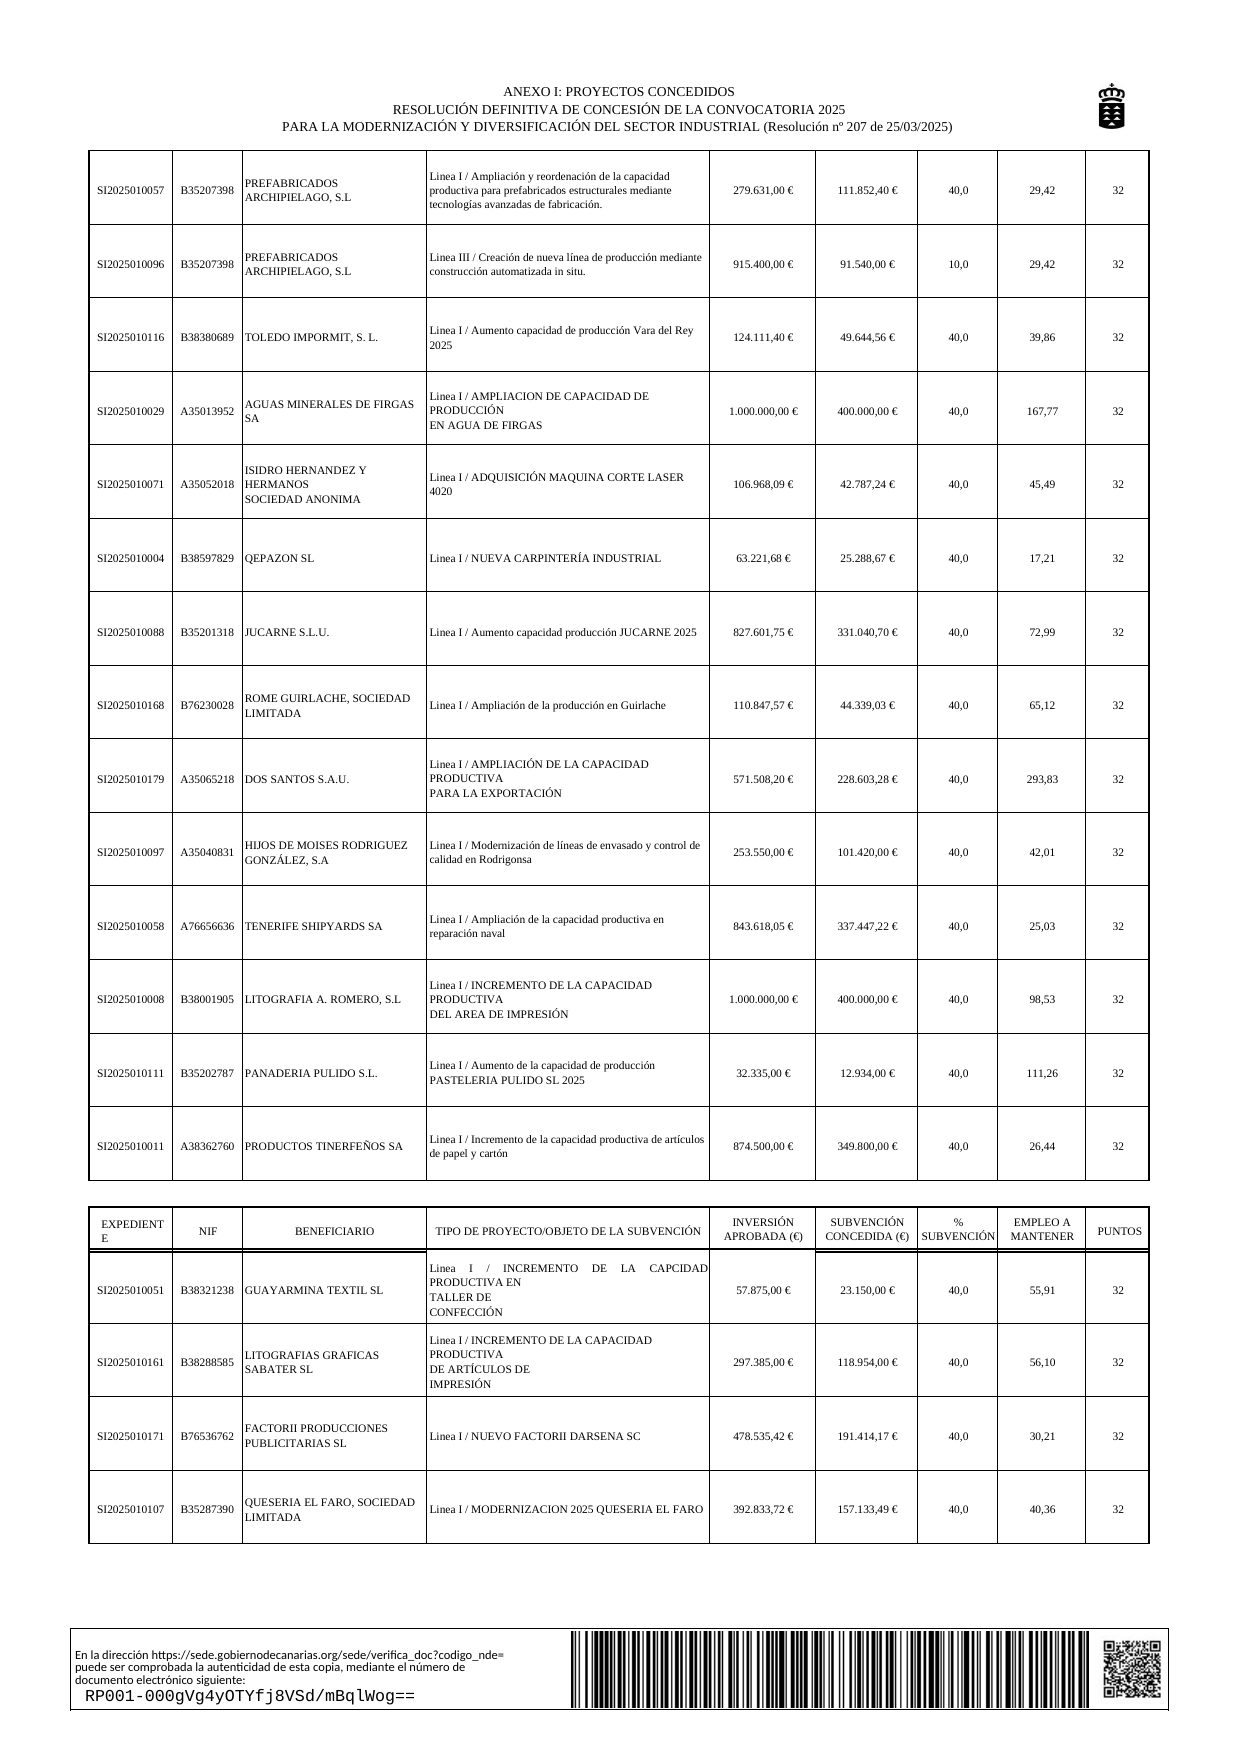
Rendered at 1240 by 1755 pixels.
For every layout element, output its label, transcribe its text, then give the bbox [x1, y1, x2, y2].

table_cell B76230028 [173, 666, 242, 738]
table_cell Linea I / MODERNIZACION 2025 QUESERIA EL FARO [427, 1471, 709, 1543]
table_cell SI2025010171 [90, 1397, 172, 1469]
table_header PUNTOS [1086, 1208, 1148, 1248]
table_cell LITOGRAFIA A. ROMERO, S.L [243, 960, 426, 1032]
table_cell B38288585 [173, 1324, 242, 1396]
table_cell Linea I / NUEVO FACTORII DARSENA SC [427, 1397, 709, 1469]
table_cell 17,21 [998, 519, 1085, 591]
table_cell A35013952 [173, 372, 242, 444]
table_cell 331.040,70 € [816, 592, 917, 665]
table_cell 40,0 [918, 1034, 997, 1106]
table_header INVERSIÓN APROBADA (€) [710, 1208, 815, 1248]
table_cell SI2025010168 [90, 666, 172, 738]
table_cell 40,0 [918, 666, 997, 738]
table_cell JUCARNE S.L.U. [243, 592, 426, 665]
table_header TIPO DE PROYECTO/OBJETO DE LA SUBVENCIÓN [427, 1208, 709, 1248]
table_cell B35207398 [173, 151, 242, 223]
table_cell 32 [1086, 298, 1148, 371]
table_cell 32 [1086, 372, 1148, 444]
table_cell B38380689 [173, 298, 242, 371]
table_cell Linea I / INCREMENTO DE LA CAPACIDAD PRODUCTIVA DEL AREA DE IMPRESIÓN [427, 960, 709, 1032]
table_cell 40,0 [918, 813, 997, 885]
table_cell Linea I / Modernización de líneas de envasado y control de calidad en Rodrigonsa [427, 813, 709, 885]
table_cell 91.540,00 € [816, 225, 917, 297]
table_cell 40,0 [918, 372, 997, 444]
table_cell 40,0 [918, 1471, 997, 1543]
table_cell QEPAZON SL [243, 519, 426, 591]
table_cell PREFABRICADOS ARCHIPIELAGO, S.L [243, 151, 426, 223]
table_cell 349.800,00 € [816, 1107, 917, 1179]
table_cell 56,10 [998, 1324, 1085, 1396]
table_cell 253.550,00 € [710, 813, 815, 885]
table_cell GUAYARMINA TEXTIL SL [243, 1253, 426, 1322]
table_cell 40,0 [918, 1397, 997, 1469]
table_cell 915.400,00 € [710, 225, 815, 297]
table_cell Linea I / INCREMENTO DE LA CAPACIDAD PRODUCTIVA DE ARTÍCULOS DE IMPRESIÓN [427, 1324, 709, 1396]
table_cell 10,0 [918, 225, 997, 297]
table_cell SI2025010161 [90, 1324, 172, 1396]
table_cell 111,26 [998, 1034, 1085, 1106]
table_cell Linea I / Incremento de la capacidad productiva de artículos de papel y cartón [427, 1107, 709, 1179]
table_cell 40,0 [918, 739, 997, 812]
table_cell PREFABRICADOS ARCHIPIELAGO, S.L [243, 225, 426, 297]
table_cell 29,42 [998, 151, 1085, 223]
table_cell SI2025010011 [90, 1107, 172, 1179]
table_cell 40,0 [918, 1107, 997, 1179]
table_cell SI2025010096 [90, 225, 172, 297]
table_cell 12.934,00 € [816, 1034, 917, 1106]
table_cell TOLEDO IMPORMIT, S. L. [243, 298, 426, 371]
table_cell B35202787 [173, 1034, 242, 1106]
table_cell Linea I / Aumento de la capacidad de producción PASTELERIA PULIDO SL 2025 [427, 1034, 709, 1106]
table_cell 32 [1086, 886, 1148, 959]
table_cell A35052018 [173, 445, 242, 518]
table_cell 25.288,67 € [816, 519, 917, 591]
table_cell 843.618,05 € [710, 886, 815, 959]
table_cell 72,99 [998, 592, 1085, 665]
table_cell B76536762 [173, 1397, 242, 1469]
table_cell DOS SANTOS S.A.U. [243, 739, 426, 812]
table_cell Linea I / Ampliación y reordenación de la capacidad productiva para prefabricados estructurales mediante tecnologías avanzadas de fabricación. [427, 151, 709, 223]
table_cell SI2025010116 [90, 298, 172, 371]
table_header BENEFICIARIO [243, 1208, 426, 1248]
table_cell 32 [1086, 1397, 1148, 1469]
table_cell Linea I / AMPLIACIÓN DE LA CAPACIDAD PRODUCTIVA PARA LA EXPORTACIÓN [427, 739, 709, 812]
table_cell 40,0 [918, 886, 997, 959]
table_cell 45,49 [998, 445, 1085, 518]
table_cell B38321238 [173, 1253, 242, 1322]
table_cell PRODUCTOS TINERFEÑOS SA [243, 1107, 426, 1179]
table_cell 23.150,00 € [816, 1253, 917, 1322]
table_cell 111.852,40 € [816, 151, 917, 223]
table_cell 65,12 [998, 666, 1085, 738]
table_cell 32 [1086, 739, 1148, 812]
table_cell 40,0 [918, 592, 997, 665]
table_cell 32 [1086, 1253, 1148, 1322]
table_cell 32 [1086, 519, 1148, 591]
table_cell 297.385,00 € [710, 1324, 815, 1396]
table_cell B38597829 [173, 519, 242, 591]
table_cell 32 [1086, 592, 1148, 665]
table_cell B35201318 [173, 592, 242, 665]
table_cell B38001905 [173, 960, 242, 1032]
table_cell 40,0 [918, 298, 997, 371]
table_cell 49.644,56 € [816, 298, 917, 371]
table_cell 32 [1086, 960, 1148, 1032]
table_cell A76656636 [173, 886, 242, 959]
table_cell 25,03 [998, 886, 1085, 959]
table_cell 40,0 [918, 151, 997, 223]
table_cell SI2025010051 [90, 1253, 172, 1322]
table_cell 827.601,75 € [710, 592, 815, 665]
table_cell Linea I / NUEVA CARPINTERÍA INDUSTRIAL [427, 519, 709, 591]
table_cell 191.414,17 € [816, 1397, 917, 1469]
table_cell 32 [1086, 151, 1148, 223]
table_cell 32 [1086, 1034, 1148, 1106]
table_cell Linea III / Creación de nueva línea de producción mediante construcción automatizada in situ. [427, 225, 709, 297]
table_cell SI2025010107 [90, 1471, 172, 1543]
table_cell A38362760 [173, 1107, 242, 1179]
table_cell SI2025010057 [90, 151, 172, 223]
table_cell 167,77 [998, 372, 1085, 444]
table_cell 400.000,00 € [816, 372, 917, 444]
table_cell 55,91 [998, 1253, 1085, 1322]
table_cell 32 [1086, 1471, 1148, 1543]
table_cell 44.339,03 € [816, 666, 917, 738]
table_cell ISIDRO HERNANDEZ Y HERMANOS SOCIEDAD ANONIMA [243, 445, 426, 518]
table_cell B35287390 [173, 1471, 242, 1543]
table_cell 1.000.000,00 € [710, 372, 815, 444]
table_cell 106.968,09 € [710, 445, 815, 518]
table_cell SI2025010004 [90, 519, 172, 591]
table_cell 40,0 [918, 1253, 997, 1322]
table_cell 337.447,22 € [816, 886, 917, 959]
table_cell AGUAS MINERALES DE FIRGAS SA [243, 372, 426, 444]
table_cell 1.000.000,00 € [710, 960, 815, 1032]
table_cell 42,01 [998, 813, 1085, 885]
table_header SUBVENCIÓN CONCEDIDA (€) [816, 1208, 917, 1248]
table_cell 39,86 [998, 298, 1085, 371]
table_cell SI2025010008 [90, 960, 172, 1032]
table_cell 42.787,24 € [816, 445, 917, 518]
table_cell SI2025010088 [90, 592, 172, 665]
table_cell A35040831 [173, 813, 242, 885]
table_cell 32 [1086, 813, 1148, 885]
table_cell 400.000,00 € [816, 960, 917, 1032]
table_cell SI2025010111 [90, 1034, 172, 1106]
table_cell SI2025010029 [90, 372, 172, 444]
table_cell 118.954,00 € [816, 1324, 917, 1396]
table_cell 63.221,68 € [710, 519, 815, 591]
table_cell ROME GUIRLACHE, SOCIEDAD LIMITADA [243, 666, 426, 738]
table_cell 40,0 [918, 445, 997, 518]
table_cell 571.508,20 € [710, 739, 815, 812]
table_cell B35207398 [173, 225, 242, 297]
table_cell 478.535,42 € [710, 1397, 815, 1469]
table_cell A35065218 [173, 739, 242, 812]
table_cell Linea I / Ampliación de la producción en Guirlache [427, 666, 709, 738]
table_header NIF [173, 1208, 242, 1248]
table_cell 29,42 [998, 225, 1085, 297]
table_header % SUBVENCIÓN [918, 1208, 997, 1248]
table_cell 32 [1086, 1324, 1148, 1396]
table_cell 32 [1086, 1107, 1148, 1179]
table_cell 874.500,00 € [710, 1107, 815, 1179]
table_cell 228.603,28 € [816, 739, 917, 812]
table_header EMPLEO A MANTENER [998, 1208, 1085, 1248]
table_cell SI2025010071 [90, 445, 172, 518]
table_cell LITOGRAFIAS GRAFICAS SABATER SL [243, 1324, 426, 1396]
table_cell SI2025010179 [90, 739, 172, 812]
table_cell FACTORII PRODUCCIONES PUBLICITARIAS SL [243, 1397, 426, 1469]
table_cell QUESERIA EL FARO, SOCIEDAD LIMITADA [243, 1471, 426, 1543]
table_cell 40,0 [918, 960, 997, 1032]
table_cell 32.335,00 € [710, 1034, 815, 1106]
table_cell Linea I / INCREMENTO DE LA CAPCIDAD PRODUCTIVA EN TALLER DE CONFECCIÓN [427, 1250, 709, 1322]
table_cell Linea I / Aumento capacidad producción JUCARNE 2025 [427, 592, 709, 665]
table_cell HIJOS DE MOISES RODRIGUEZ GONZÁLEZ, S.A [243, 813, 426, 885]
table_cell 32 [1086, 445, 1148, 518]
table_cell SI2025010097 [90, 813, 172, 885]
table_cell Linea I / AMPLIACION DE CAPACIDAD DE PRODUCCIÓN EN AGUA DE FIRGAS [427, 372, 709, 444]
table_cell TENERIFE SHIPYARDS SA [243, 886, 426, 959]
table_cell SI2025010058 [90, 886, 172, 959]
table_cell 157.133,49 € [816, 1471, 917, 1543]
table_cell 40,36 [998, 1471, 1085, 1543]
table_cell Linea I / ADQUISICIÓN MAQUINA CORTE LASER 4020 [427, 445, 709, 518]
table_cell 32 [1086, 225, 1148, 297]
table_cell 101.420,00 € [816, 813, 917, 885]
table_cell 98,53 [998, 960, 1085, 1032]
table_cell 110.847,57 € [710, 666, 815, 738]
table_cell 124.111,40 € [710, 298, 815, 371]
table_cell PANADERIA PULIDO S.L. [243, 1034, 426, 1106]
table_cell 279.631,00 € [710, 151, 815, 223]
table_cell 57.875,00 € [710, 1250, 815, 1322]
table_cell Linea I / Aumento capacidad de producción Vara del Rey 2025 [427, 298, 709, 371]
table_cell 392.833,72 € [710, 1471, 815, 1543]
table_cell 40,0 [918, 1324, 997, 1396]
table_cell 40,0 [918, 519, 997, 591]
table_cell 293,83 [998, 739, 1085, 812]
table_header EXPEDIENTE [90, 1208, 172, 1248]
table_cell 32 [1086, 666, 1148, 738]
table_cell Linea I / Ampliación de la capacidad productiva en reparación naval [427, 886, 709, 959]
table_cell 26,44 [998, 1107, 1085, 1179]
table_cell 30,21 [998, 1397, 1085, 1469]
